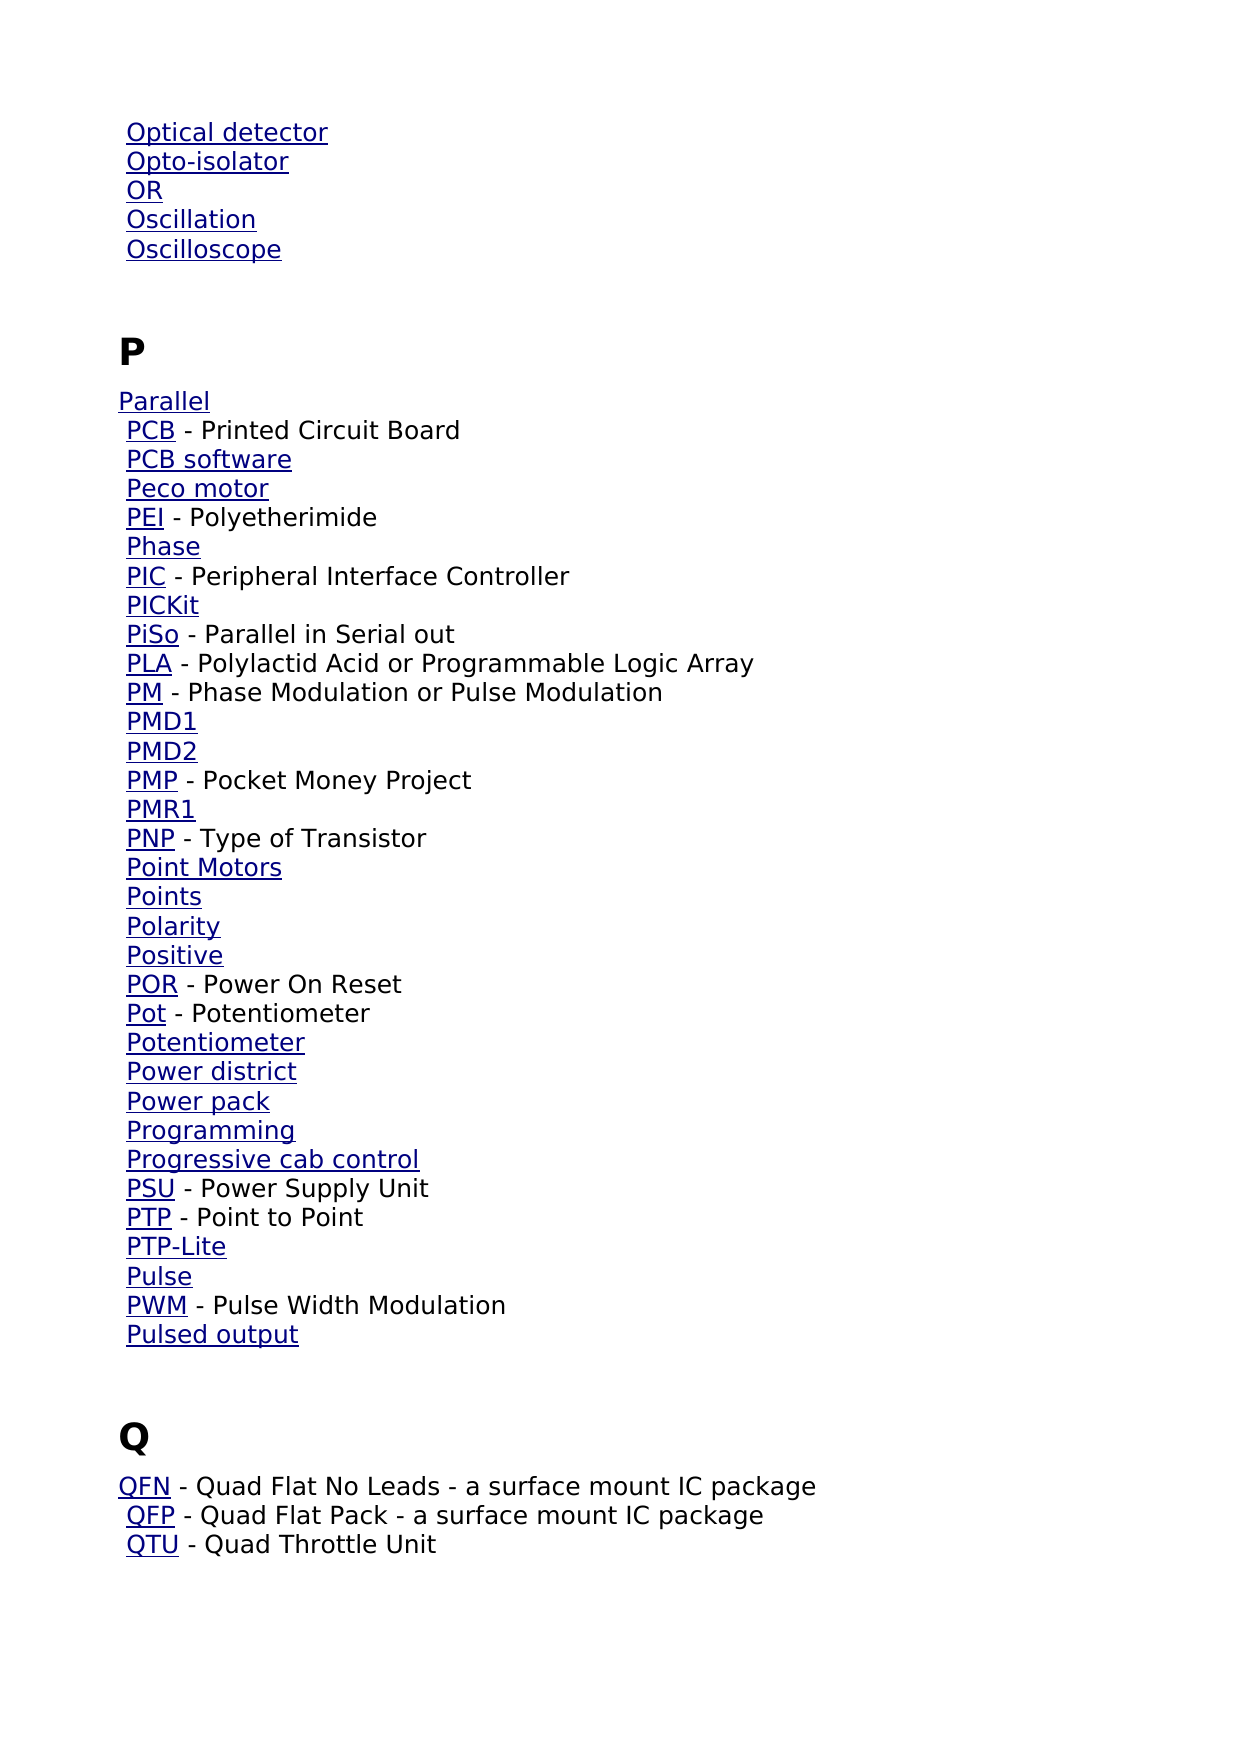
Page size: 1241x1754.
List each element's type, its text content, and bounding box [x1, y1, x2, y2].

text Parallel PCB - Printed Circuit Board PCB software Peco motor PEI - Polyetherimide Phase PIC - Peripheral Interface Controller PICKit PiSo - Parallel in Serial out PLA - Polylactid Acid or Programmable Logic Array PM - Phase Modulation or Pulse Modulation PMD1 PMD2 PMP - Pocket Money Project PMR1 PNP - Type of Transistor Point Motors Points Polarity Positive POR - Power On Reset Pot - Potentiometer Potentiometer Power district Power pack Programming Progressive cab control PSU - Power Supply Unit PTP - Point to Point PTP-Lite Pulse PWM - Pulse Width Modulation Pulsed output [118, 387, 1122, 1378]
subtitle Q [118, 1416, 1122, 1459]
text QFN - Quad Flat No Leads - a surface mount IC package QFP - Quad Flat Pack - a surface mount IC package QTU - Quad Throttle Unit [118, 1472, 1122, 1589]
text Optical detector Opto-isolator OR Oscillation Oscilloscope [118, 118, 1122, 293]
subtitle P [118, 331, 1122, 374]
